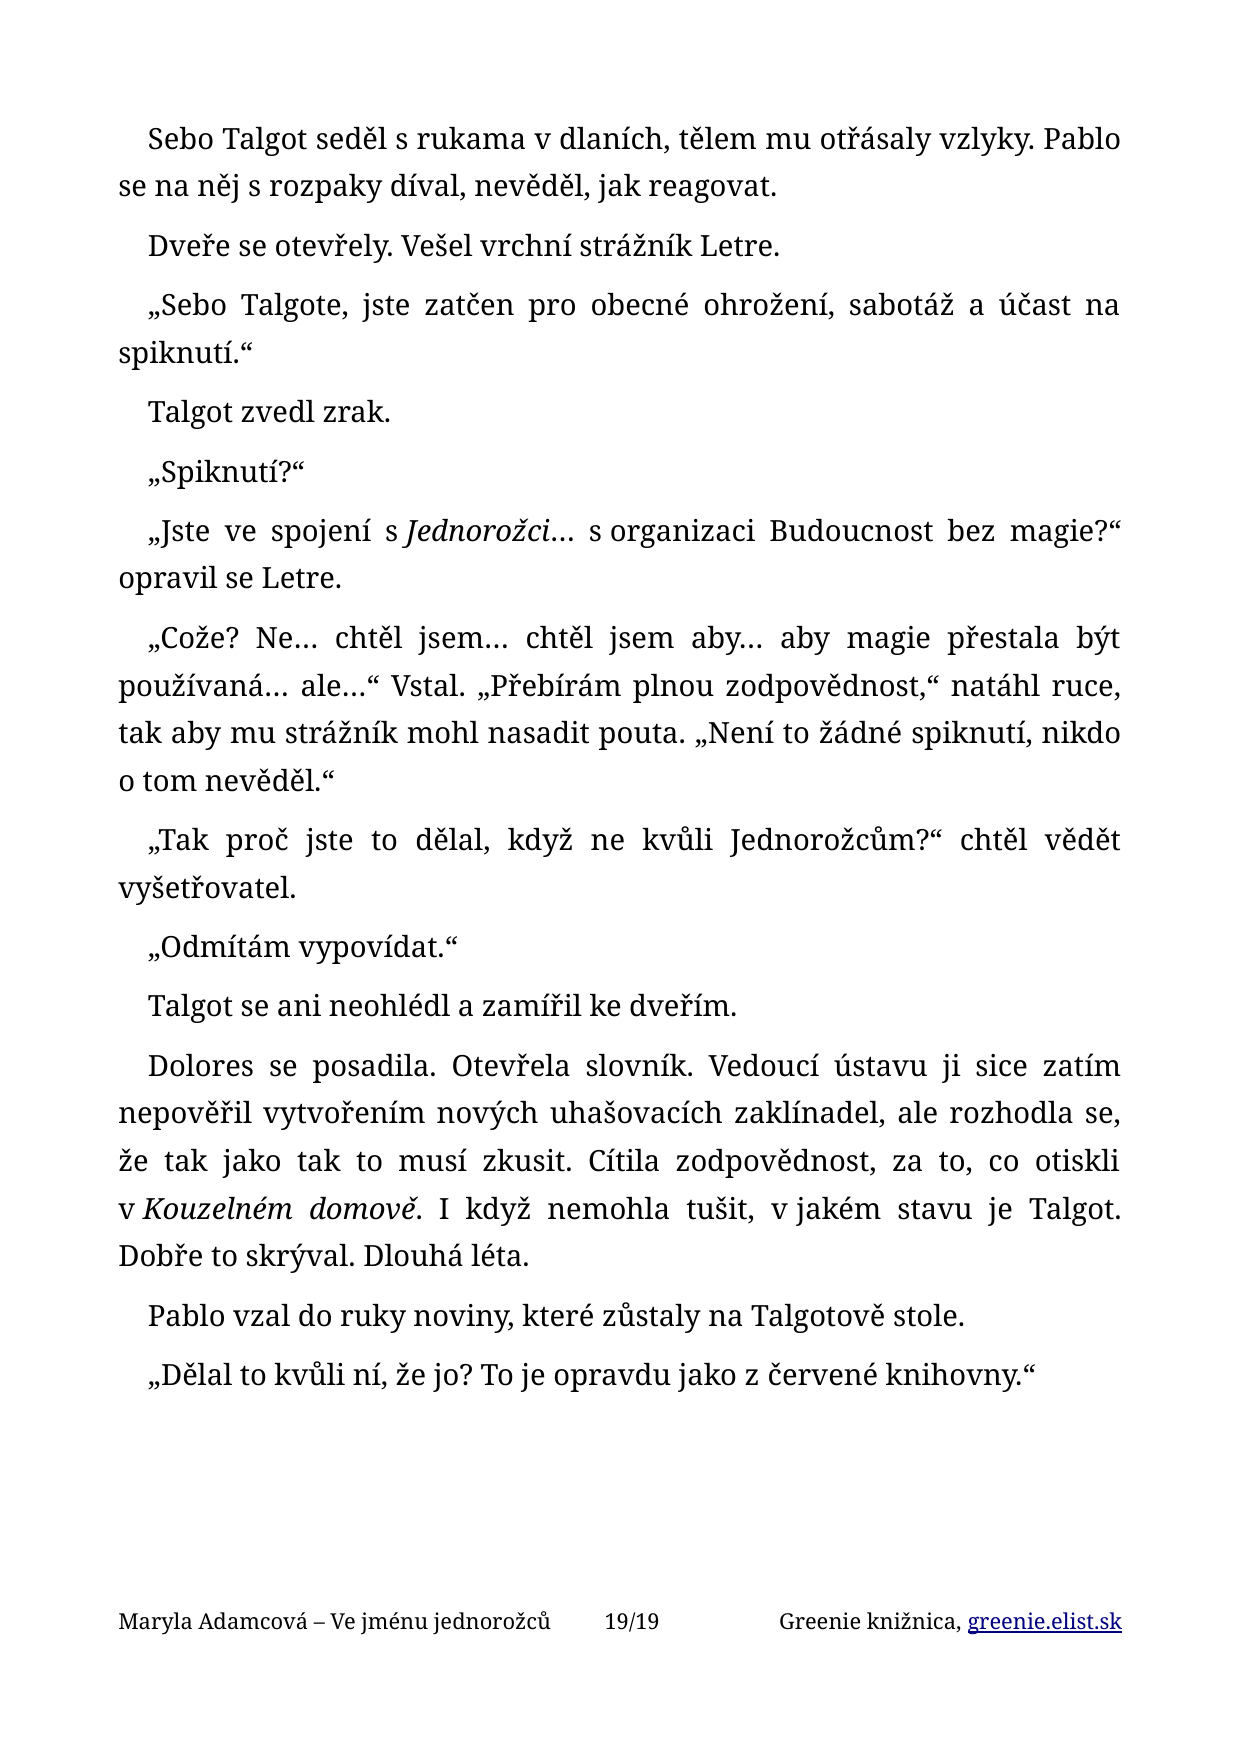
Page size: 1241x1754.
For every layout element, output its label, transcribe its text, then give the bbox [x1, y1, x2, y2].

text Pablo vzal do ruky noviny, které zůstaly na Talgotově stole. [118, 1295, 1122, 1334]
text „Cože? Ne… chtěl jsem… chtěl jsem aby… aby magie přestala být používaná… ale…“ Vstal. „Přebírám plnou zodpovědnost,“ natáhl ruce, tak aby mu strážník mohl nasadit pouta. „Není to žádné spiknutí, nikdo o tom nevěděl.“ [118, 617, 1122, 800]
text „Tak proč jste to dělal, když ne kvůli Jednorožcům?“ chtěl vědět vyšetřovatel. [118, 819, 1122, 907]
text Dveře se otevřely. Vešel vrchní strážník Letre. [118, 225, 1122, 265]
text Dolores se posadila. Otevřela slovník. Vedoucí ústavu ji sice zatím nepověřil vytvořením nových uhašovacích zaklínadel, ale rozhodla se, že tak jako tak to musí zkusit. Cítila zodpovědnost, za to, co otiskli v Kouzelném domově. I když nemohla tušit, v jakém stavu je Talgot. Dobře to skrýval. Dlouhá léta. [118, 1045, 1122, 1275]
text Sebo Talgot seděl s rukama v dlaních, tělem mu otřásaly vzlyky. Pablo se na něj s rozpaky díval, nevěděl, jak reagovat. [118, 118, 1122, 205]
text „Dělal to kvůli ní, že jo? To je opravdu jako z červené knihovny.“ [118, 1354, 1122, 1394]
text Talgot zvedl zrak. [118, 391, 1122, 431]
text „Odmítám vypovídat.“ [118, 926, 1122, 966]
text „Spiknutí?“ [118, 451, 1122, 491]
text Talgot se ani neohlédl a zamířil ke dveřím. [118, 986, 1122, 1025]
text „Sebo Talgote, jste zatčen pro obecné ohrožení, sabotáž a účast na spiknutí.“ [118, 284, 1122, 372]
text „Jste ve spojení s Jednorožci… s organizaci Budoucnost bez magie?“ opravil se Letre. [118, 510, 1122, 597]
